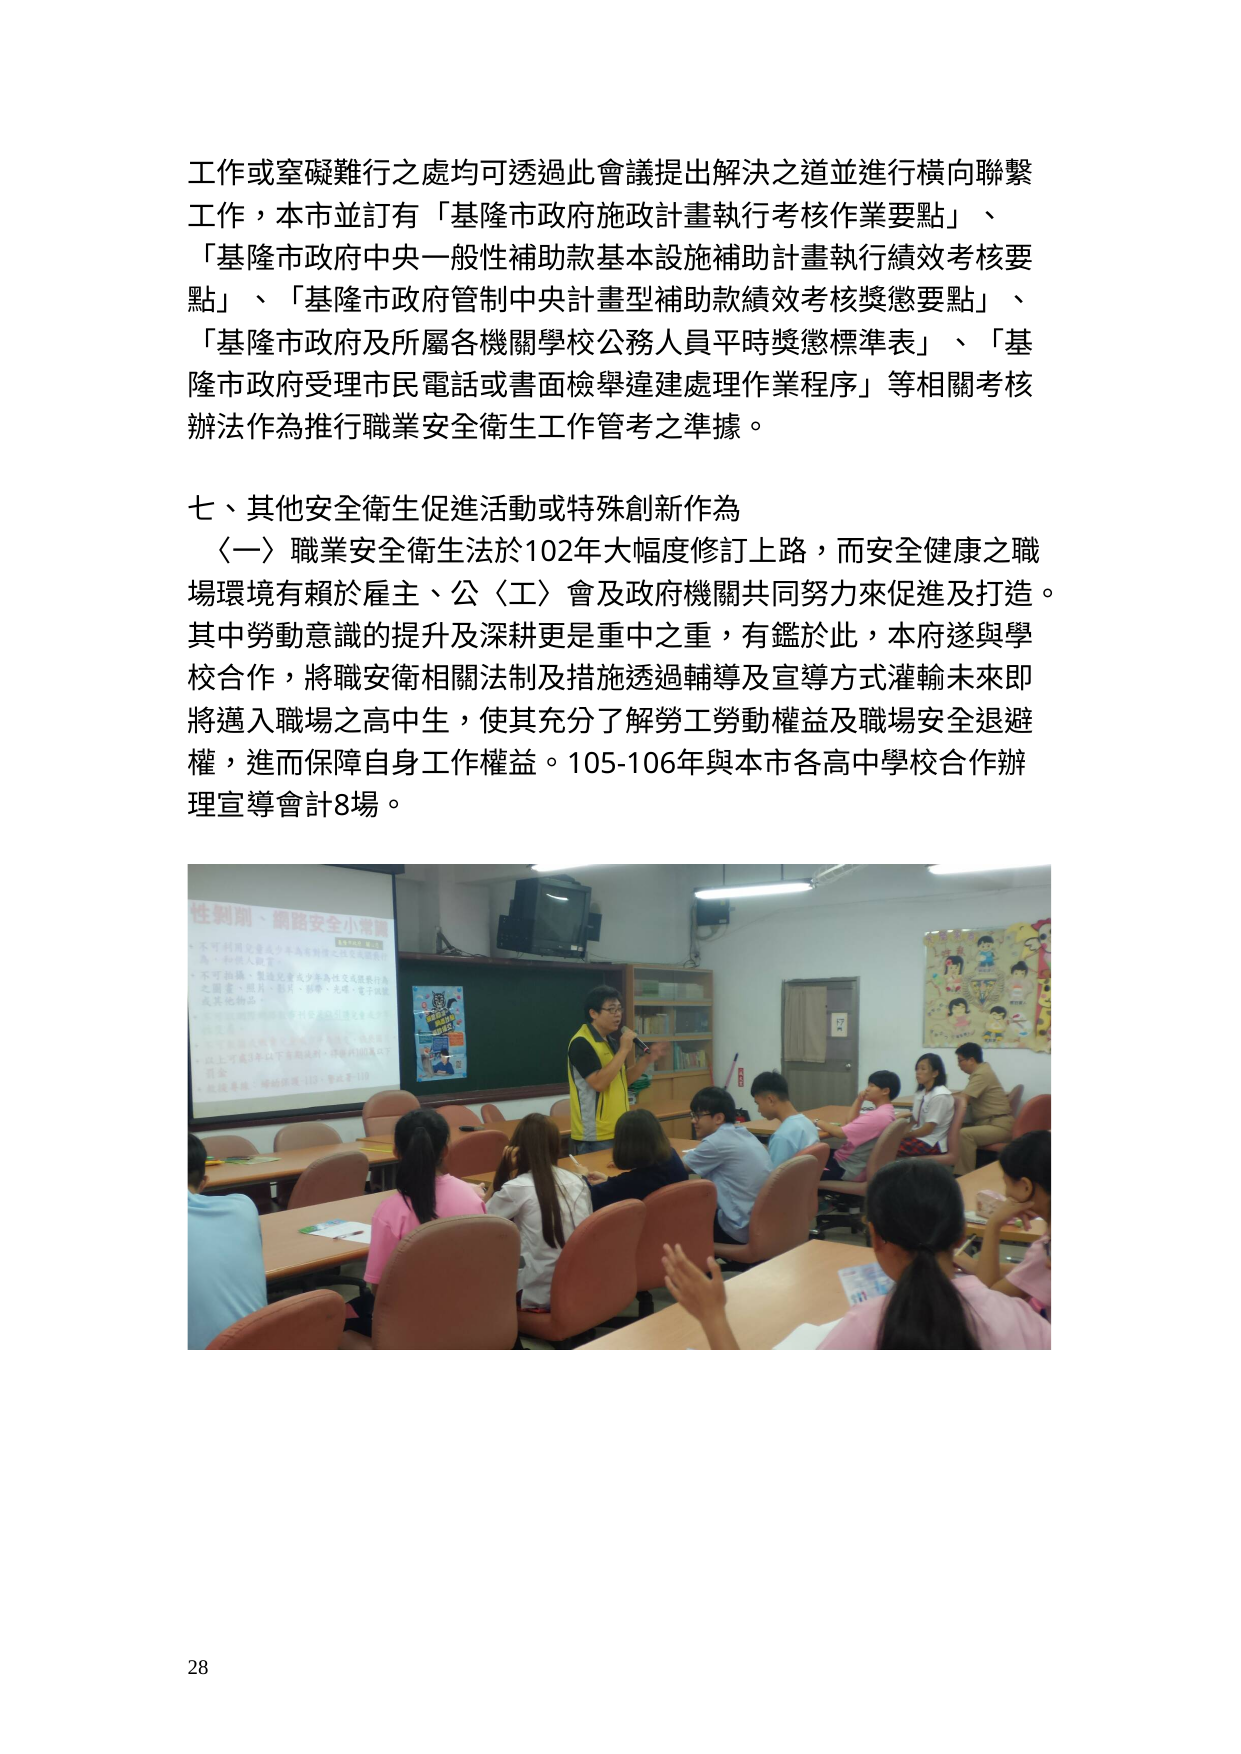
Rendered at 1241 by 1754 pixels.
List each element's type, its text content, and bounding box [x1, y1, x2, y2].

text 工作或窒礙難行之處均可透過此會議提出解決之道並進行橫向聯繫工作，本市並訂有「基隆市政府施政計畫執行考核作業要點」、「基隆市政府中央一般性補助款基本設施補助計畫執行績效考核要點」、「基隆市政府管制中央計畫型補助款績效考核獎懲要點」、「基隆市政府及所屬各機關學校公務人員平時獎懲標準表」、「基隆市政府受理市民電話或書面檢舉違建處理作業程序」等相關考核辦法作為推行職業安全衛生工作管考之準據。 [187, 150, 1053, 446]
text 〈一〉職業安全衛生法於102年大幅度修訂上路，而安全健康之職場環境有賴於雇主、公〈工〉會及政府機關共同努力來促進及打造。其中勞動意識的提升及深耕更是重中之重，有鑑於此，本府遂與學校合作，將職安衛相關法制及措施透過輔導及宣導方式灌輸未來即將邁入職場之高中生，使其充分了解勞工勞動權益及職場安全退避權，進而保障自身工作權益。105-106年與本市各高中學校合作辦理宣導會計8場。 [187, 528, 1053, 824]
text 七、其他安全衛生促進活動或特殊創新作為 [187, 486, 1053, 528]
picture [187, 864, 1052, 1350]
